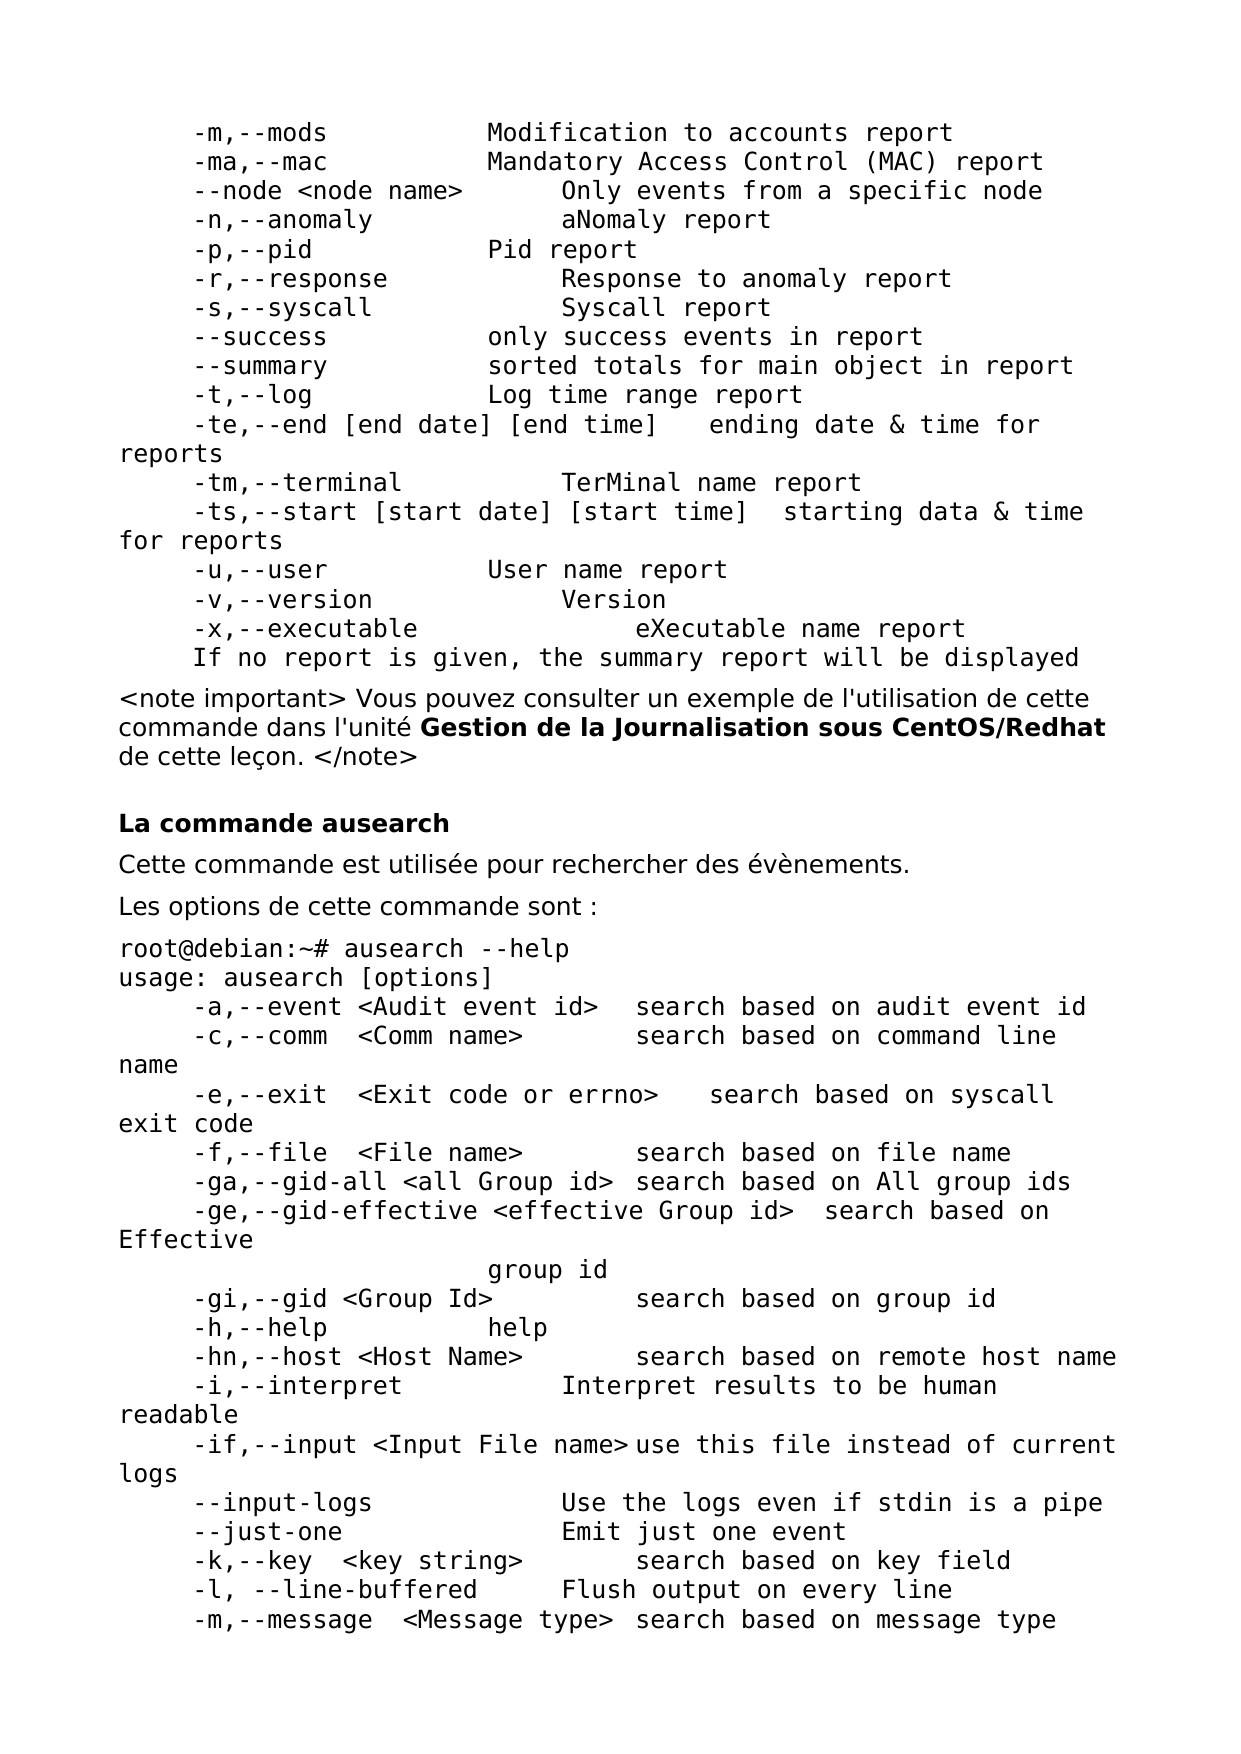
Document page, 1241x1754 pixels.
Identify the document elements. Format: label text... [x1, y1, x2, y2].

text <note important> Vous pouvez consulter un exemple de l'utilisation de cette commande dans l'unité Gestion de la Journalisation sous CentOS/Redhat de cette leçon. </note> [118, 684, 1122, 772]
subtitle La commande ausearch [118, 809, 1122, 838]
text Les options de cette commande sont : [118, 892, 1122, 922]
text -m,--mods Modification to accounts report -ma,--mac Mandatory Access Control (MAC) report --node <node name> Only events from a specific node -n,--anomaly aNomaly report -p,--pid Pid report -r,--response Response to anomaly report -s,--syscall Syscall report --success only success events in report --summary sorted totals for main object in report -t,--log Log time range report -te,--end [end date] [end time] ending date & time for reports -tm,--terminal TerMinal name report -ts,--start [start date] [start time] starting data & time for reports -u,--user User name report -v,--version Version -x,--executable eXecutable name report If no report is given, the summary report will be displayed [118, 118, 1122, 672]
text Cette commande est utilisée pour rechercher des évènements. [118, 851, 1122, 880]
text root@debian:~# ausearch --help usage: ausearch [options] -a,--event <Audit event id> search based on audit event id -c,--comm <Comm name> search based on command line name -e,--exit <Exit code or errno> search based on syscall exit code -f,--file <File name> search based on file name -ga,--gid-all <all Group id> search based on All group ids -ge,--gid-effective <effective Group id> search based on Effective group id -gi,--gid <Group Id> search based on group id -h,--help help -hn,--host <Host Name> search based on remote host name -i,--interpret Interpret results to be human readable -if,--input <Input File name> use this file instead of current logs --input-logs Use the logs even if stdin is a pipe --just-one Emit just one event -k,--key <key string> search based on key field -l, --line-buffered Flush output on every line -m,--message <Message type> search based on message type [118, 934, 1122, 1634]
